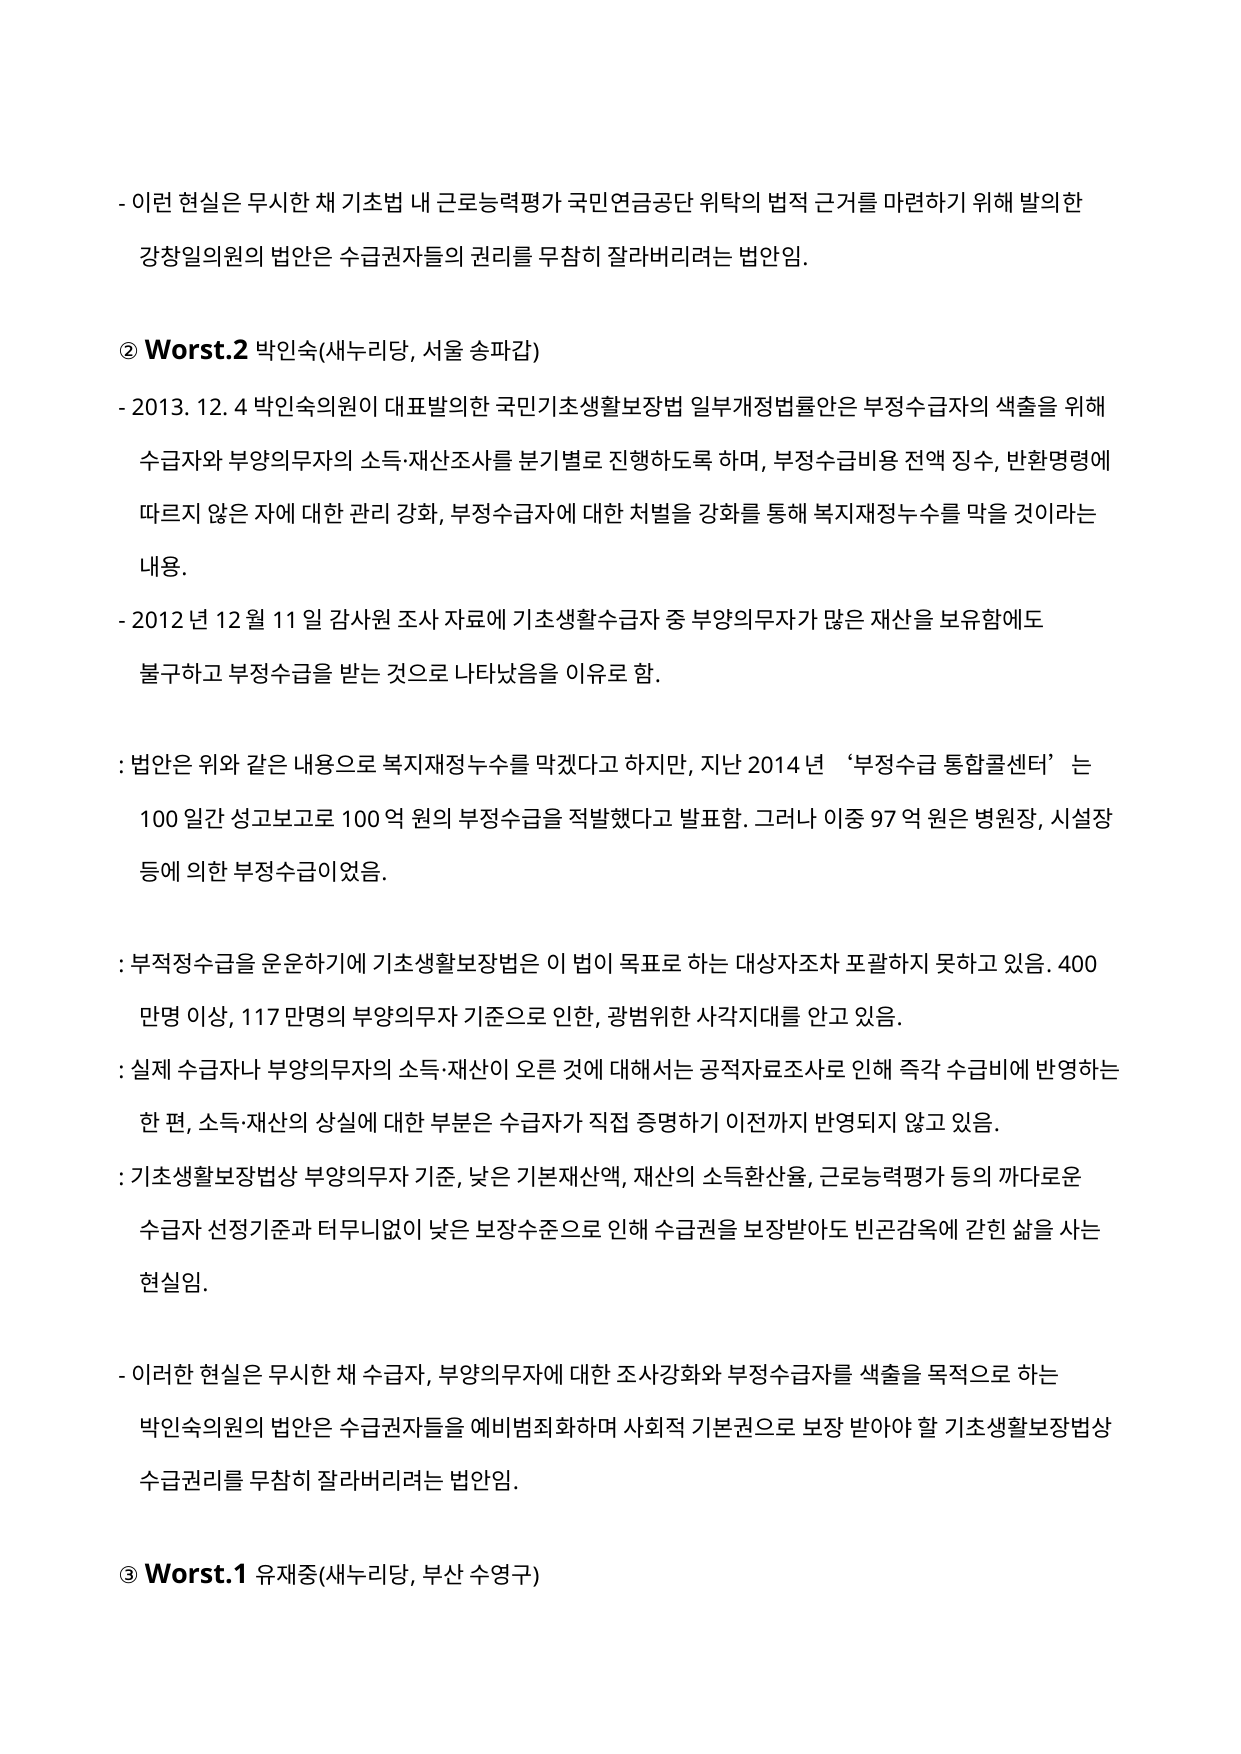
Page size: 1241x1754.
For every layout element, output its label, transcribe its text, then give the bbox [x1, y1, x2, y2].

text - 2012년 12월 11일 감사원 조사 자료에 기초생활수급자 중 부양의무자가 많은 재산을 보유함에도 불구하고 부정수급을 받는 것으로 나타났음을 이유로 함. [118, 602, 1122, 689]
text ② Worst.2 박인숙(새누리당, 서울 송파갑) [118, 330, 1122, 367]
text - 이런 현실은 무시한 채 기초법 내 근로능력평가 국민연금공단 위탁의 법적 근거를 마련하기 위해 발의한 강창일의원의 법안은 수급권자들의 권리를 무참히 잘라버리려는 법안임. [118, 185, 1122, 272]
text - 이러한 현실은 무시한 채 수급자, 부양의무자에 대한 조사강화와 부정수급자를 색출을 목적으로 하는 박인숙의원의 법안은 수급권자들을 예비범죄화하며 사회적 기본권으로 보장 받아야 할 기초생활보장법상 수급권리를 무참히 잘라버리려는 법안임. [118, 1357, 1122, 1496]
text ③ Worst.1 유재중(새누리당, 부산 수영구) [118, 1555, 1122, 1592]
text : 실제 수급자나 부양의무자의 소득·재산이 오른 것에 대해서는 공적자료조사로 인해 즉각 수급비에 반영하는 한 편, 소득·재산의 상실에 대한 부분은 수급자가 직접 증명하기 이전까지 반영되지 않고 있음. [118, 1052, 1122, 1139]
text : 기초생활보장법상 부양의무자 기준, 낮은 기본재산액, 재산의 소득환산율, 근로능력평가 등의 까다로운 수급자 선정기준과 터무니없이 낮은 보장수준으로 인해 수급권을 보장받아도 빈곤감옥에 갇힌 삶을 사는 현실임. [118, 1159, 1122, 1298]
text : 부적정수급을 운운하기에 기초생활보장법은 이 법이 목표로 하는 대상자조차 포괄하지 못하고 있음. 400만명 이상, 117만명의 부양의무자 기준으로 인한, 광범위한 사각지대를 안고 있음. [118, 946, 1122, 1032]
text - 2013. 12. 4 박인숙의원이 대표발의한 국민기초생활보장법 일부개정법률안은 부정수급자의 색출을 위해 수급자와 부양의무자의 소득·재산조사를 분기별로 진행하도록 하며, 부정수급비용 전액 징수, 반환명령에 따르지 않은 자에 대한 관리 강화, 부정수급자에 대한 처벌을 강화를 통해 복지재정누수를 막을 것이라는 내용. [118, 389, 1122, 582]
text : 법안은 위와 같은 내용으로 복지재정누수를 막겠다고 하지만, 지난 2014년 ‘부정수급 통합콜센터’는 100일간 성고보고로 100억 원의 부정수급을 적발했다고 발표함. 그러나 이중 97억 원은 병원장, 시설장 등에 의한 부정수급이었음. [118, 747, 1122, 887]
